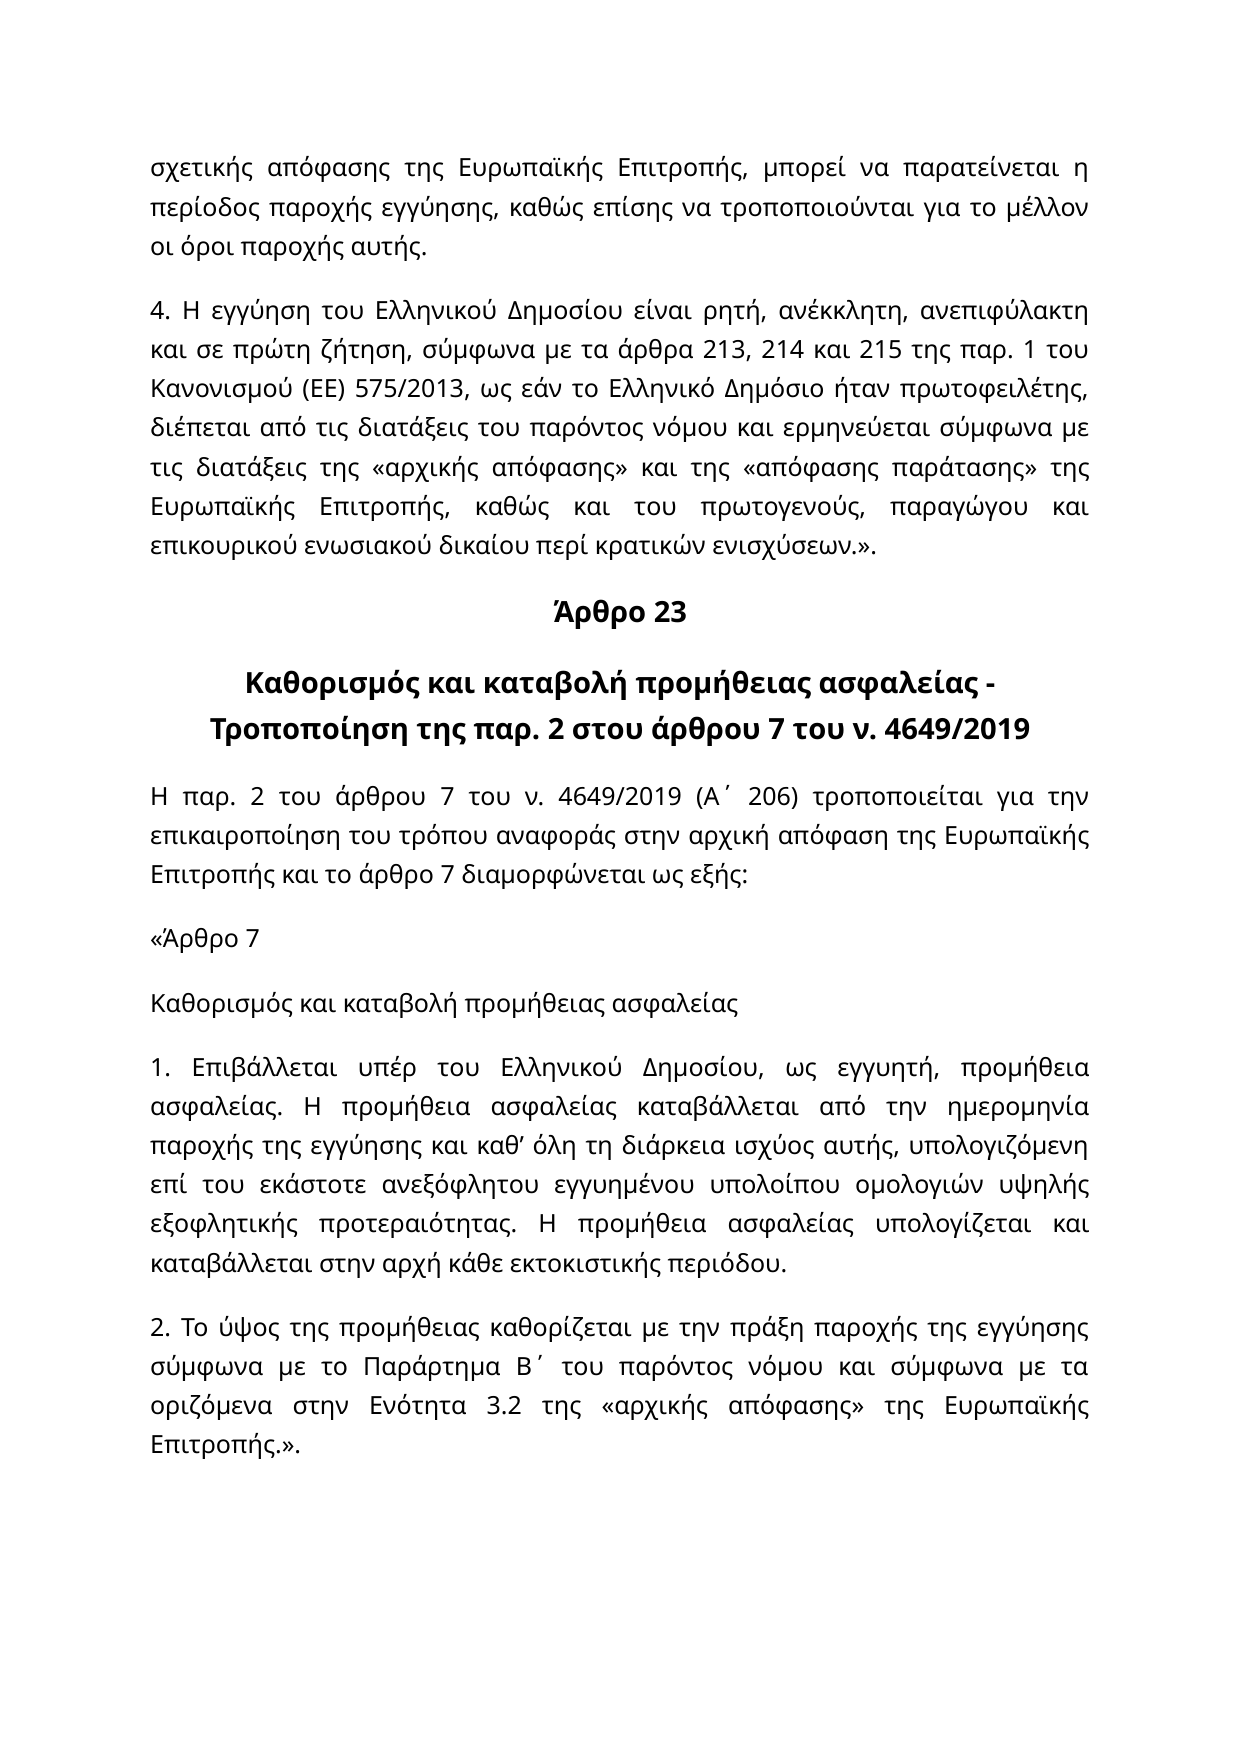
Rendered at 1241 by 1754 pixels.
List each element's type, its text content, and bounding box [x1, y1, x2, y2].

text 4. Η εγγύηση του Ελληνικού Δημοσίου είναι ρητή, ανέκκλητη, ανεπιφύλακτη και σε πρώτη ζήτηση, σύμφωνα με τα άρθρα 213, 214 και 215 της παρ. 1 του Κανονισμού (ΕΕ) 575/2013, ως εάν το Ελληνικό Δημόσιο ήταν πρωτοφειλέτης, διέπεται από τις διατάξεις του παρόντος νόμου και ερμηνεύεται σύμφωνα με τις διατάξεις της «αρχικής απόφασης» και της «απόφασης παράτασης» της Ευρωπαϊκής Επιτροπής, καθώς και του πρωτογενούς, παραγώγου και επικουρικού ενωσιακού δικαίου περί κρατικών ενισχύσεων.». [150, 292, 1090, 562]
text «Άρθρο 7 [150, 921, 1090, 955]
text Η παρ. 2 του άρθρου 7 του ν. 4649/2019 (Α΄ 206) τροποποιείται για την επικαιροποίηση του τρόπου αναφοράς στην αρχική απόφαση της Ευρωπαϊκής Επιτροπής και το άρθρο 7 διαμορφώνεται ως εξής: [150, 778, 1090, 891]
text σχετικής απόφασης της Ευρωπαϊκής Επιτροπής, μπορεί να παρατείνεται η περίοδος παροχής εγγύησης, καθώς επίσης να τροποποιούνται για το μέλλον οι όροι παροχής αυτής. [150, 150, 1090, 262]
text Καθορισμός και καταβολή προμήθειας ασφαλείας [150, 985, 1090, 1019]
subtitle Άρθρο 23 [150, 592, 1090, 631]
text 1. Επιβάλλεται υπέρ του Ελληνικού Δημοσίου, ως εγγυητή, προμήθεια ασφαλείας. Η προμήθεια ασφαλείας καταβάλλεται από την ημερομηνία παροχής της εγγύησης και καθ’ όλη τη διάρκεια ισχύος αυτής, υπολογιζόμενη επί του εκάστοτε ανεξόφλητου εγγυημένου υπολοίπου ομολογιών υψηλής εξοφλητικής προτεραιότητας. Η προμήθεια ασφαλείας υπολογίζεται και καταβάλλεται στην αρχή κάθε εκτοκιστικής περιόδου. [150, 1049, 1090, 1279]
text 2. Το ύψος της προμήθειας καθορίζεται με την πράξη παροχής της εγγύησης σύμφωνα με το Παράρτημα Β΄ του παρόντος νόμου και σύμφωνα με τα οριζόμενα στην Ενότητα 3.2 της «αρχικής απόφασης» της Ευρωπαϊκής Επιτροπής.». [150, 1309, 1090, 1461]
subtitle Καθορισμός και καταβολή προμήθειας ασφαλείας - Τροποποίηση της παρ. 2 στου άρθρου 7 του ν. 4649/2019 [150, 662, 1090, 748]
